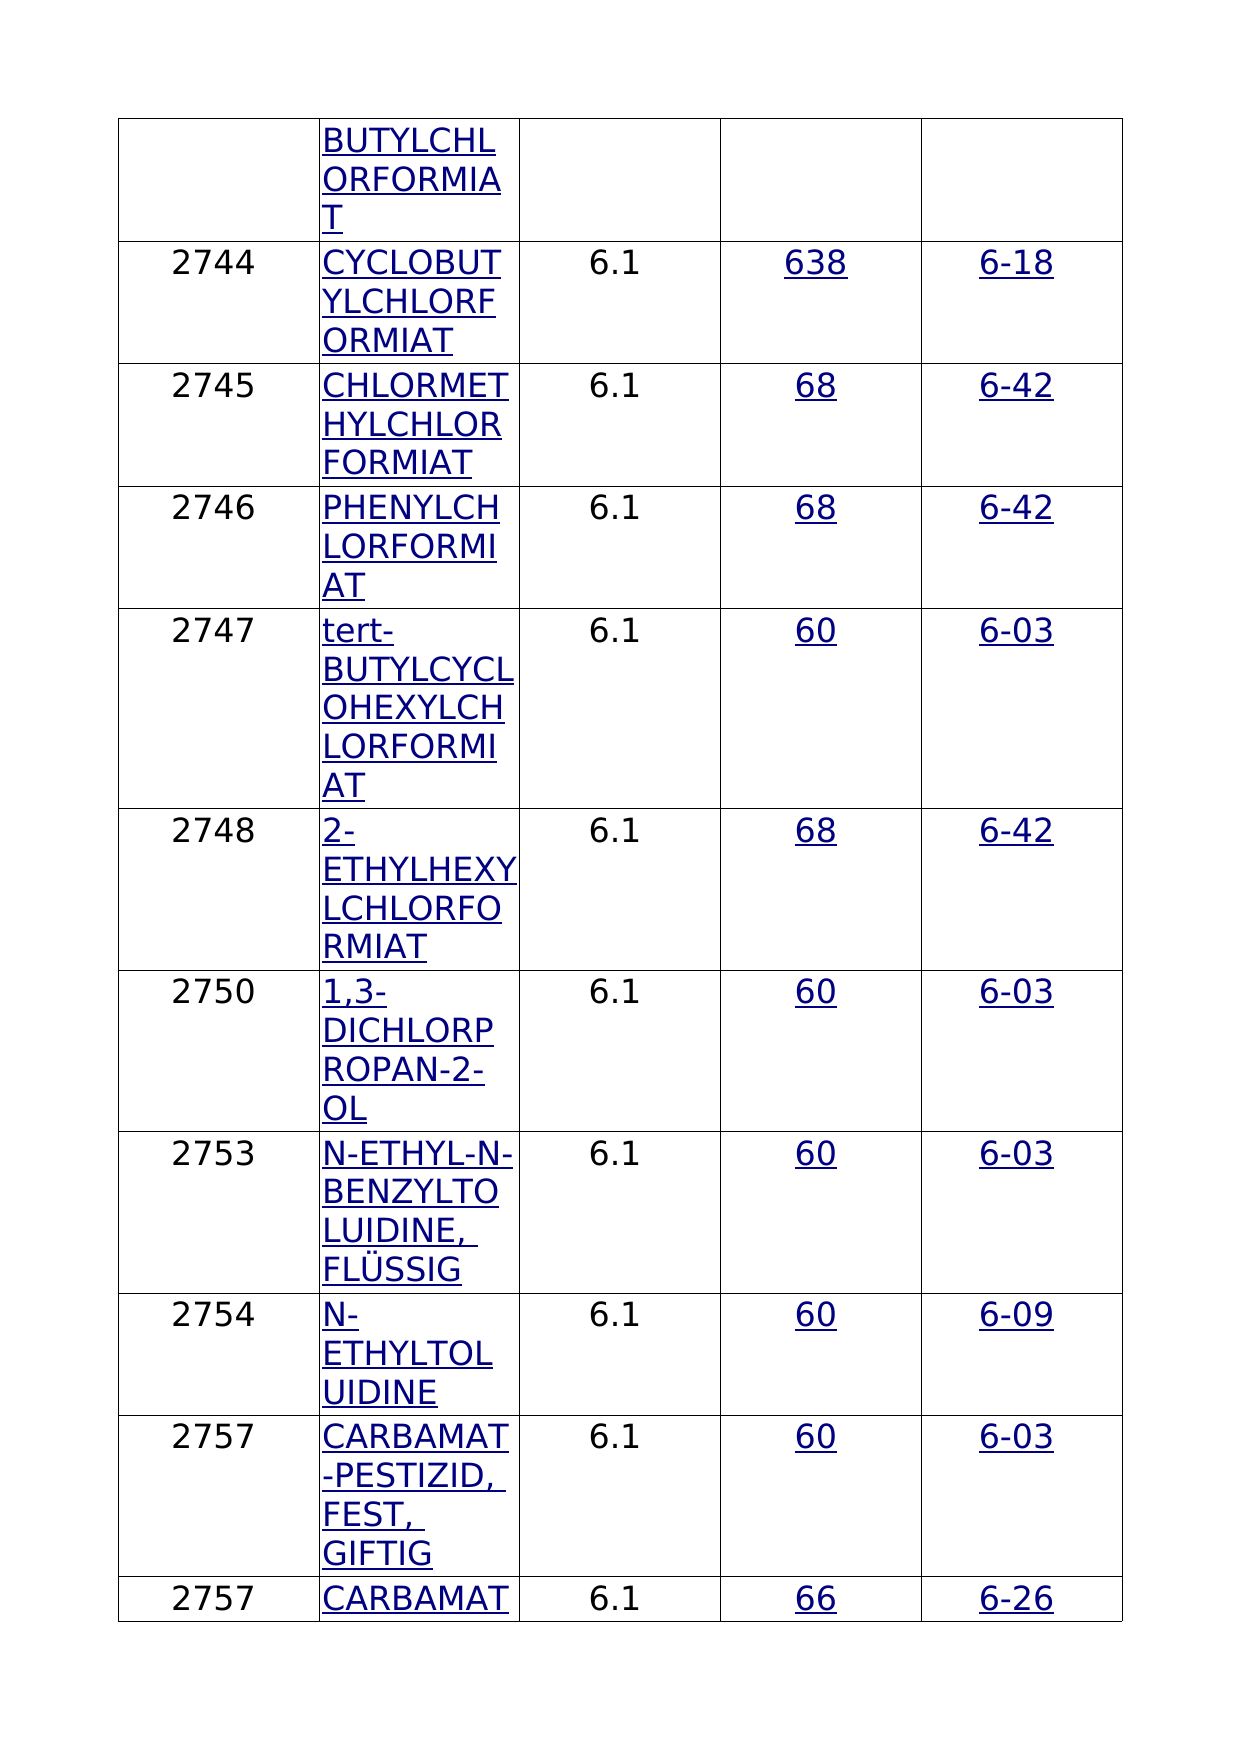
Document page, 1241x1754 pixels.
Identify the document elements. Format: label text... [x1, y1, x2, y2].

table_cell 2748 [119, 809, 319, 970]
table_cell PHENYLCHLORFORMIAT [320, 487, 519, 608]
table_cell 6-26 [922, 1577, 1122, 1621]
table_cell 68 [721, 364, 921, 486]
table_cell 6-18 [922, 242, 1122, 363]
table_cell [520, 119, 720, 241]
table_cell 60 [721, 1132, 921, 1292]
table_cell 60 [721, 1416, 921, 1576]
table_cell 6.1 [520, 1294, 720, 1415]
table_cell 6-03 [922, 609, 1122, 808]
table_cell 68 [721, 809, 921, 970]
table_cell 2757 [119, 1577, 319, 1621]
table_cell [721, 119, 921, 241]
table_cell 2745 [119, 364, 319, 486]
table_cell 2-ETHYLHEXYLCHLORFORMIAT [320, 809, 519, 970]
table_cell 6-09 [922, 1294, 1122, 1415]
table_cell 60 [721, 609, 921, 808]
table_cell [922, 119, 1122, 241]
table_cell 2754 [119, 1294, 319, 1415]
table_cell CHLORMETHYLCHLORFORMIAT [320, 364, 519, 486]
table_cell 6.1 [520, 809, 720, 970]
table_cell 60 [721, 971, 921, 1131]
table_cell 2753 [119, 1132, 319, 1292]
table_cell 2744 [119, 242, 319, 363]
table_cell 6.1 [520, 364, 720, 486]
table_cell N-ETHYLTOLUIDINE [320, 1294, 519, 1415]
table_cell 2747 [119, 609, 319, 808]
table_cell 6-42 [922, 487, 1122, 608]
table_cell 2750 [119, 971, 319, 1131]
table_cell 1,3-DICHLORPROPAN-2-OL [320, 971, 519, 1131]
table_cell 638 [721, 242, 921, 363]
table_cell tert-BUTYLCYCLOHEXYLCHLORFORMIAT [320, 609, 519, 808]
table_cell 6-03 [922, 1132, 1122, 1292]
table_cell 6-42 [922, 809, 1122, 970]
table_cell 6.1 [520, 971, 720, 1131]
table_cell 6.1 [520, 487, 720, 608]
table_cell 2746 [119, 487, 319, 608]
table_cell 66 [721, 1577, 921, 1621]
table_cell 6.1 [520, 1577, 720, 1621]
table_cell [119, 119, 319, 241]
table_cell 60 [721, 1294, 921, 1415]
table_cell 6-42 [922, 364, 1122, 486]
table_cell 68 [721, 487, 921, 608]
table_cell CYCLOBUTYLCHLORFORMIAT [320, 242, 519, 363]
table_cell 6.1 [520, 609, 720, 808]
table_cell 6.1 [520, 1416, 720, 1576]
table_cell CARBAMAT- [320, 1577, 519, 1621]
table_cell 6-03 [922, 971, 1122, 1131]
table_cell BUTYLCHLORFORMIAT [320, 119, 519, 241]
table_cell 6-03 [922, 1416, 1122, 1576]
table_cell 6.1 [520, 242, 720, 363]
table_cell CARBAMAT-PESTIZID, FEST, GIFTIG [320, 1416, 519, 1576]
table_cell N-ETHYL-N-BENZYLTOLUIDINE, FLÜSSIG [320, 1132, 519, 1292]
table_cell 2757 [119, 1416, 319, 1576]
table_cell 6.1 [520, 1132, 720, 1292]
